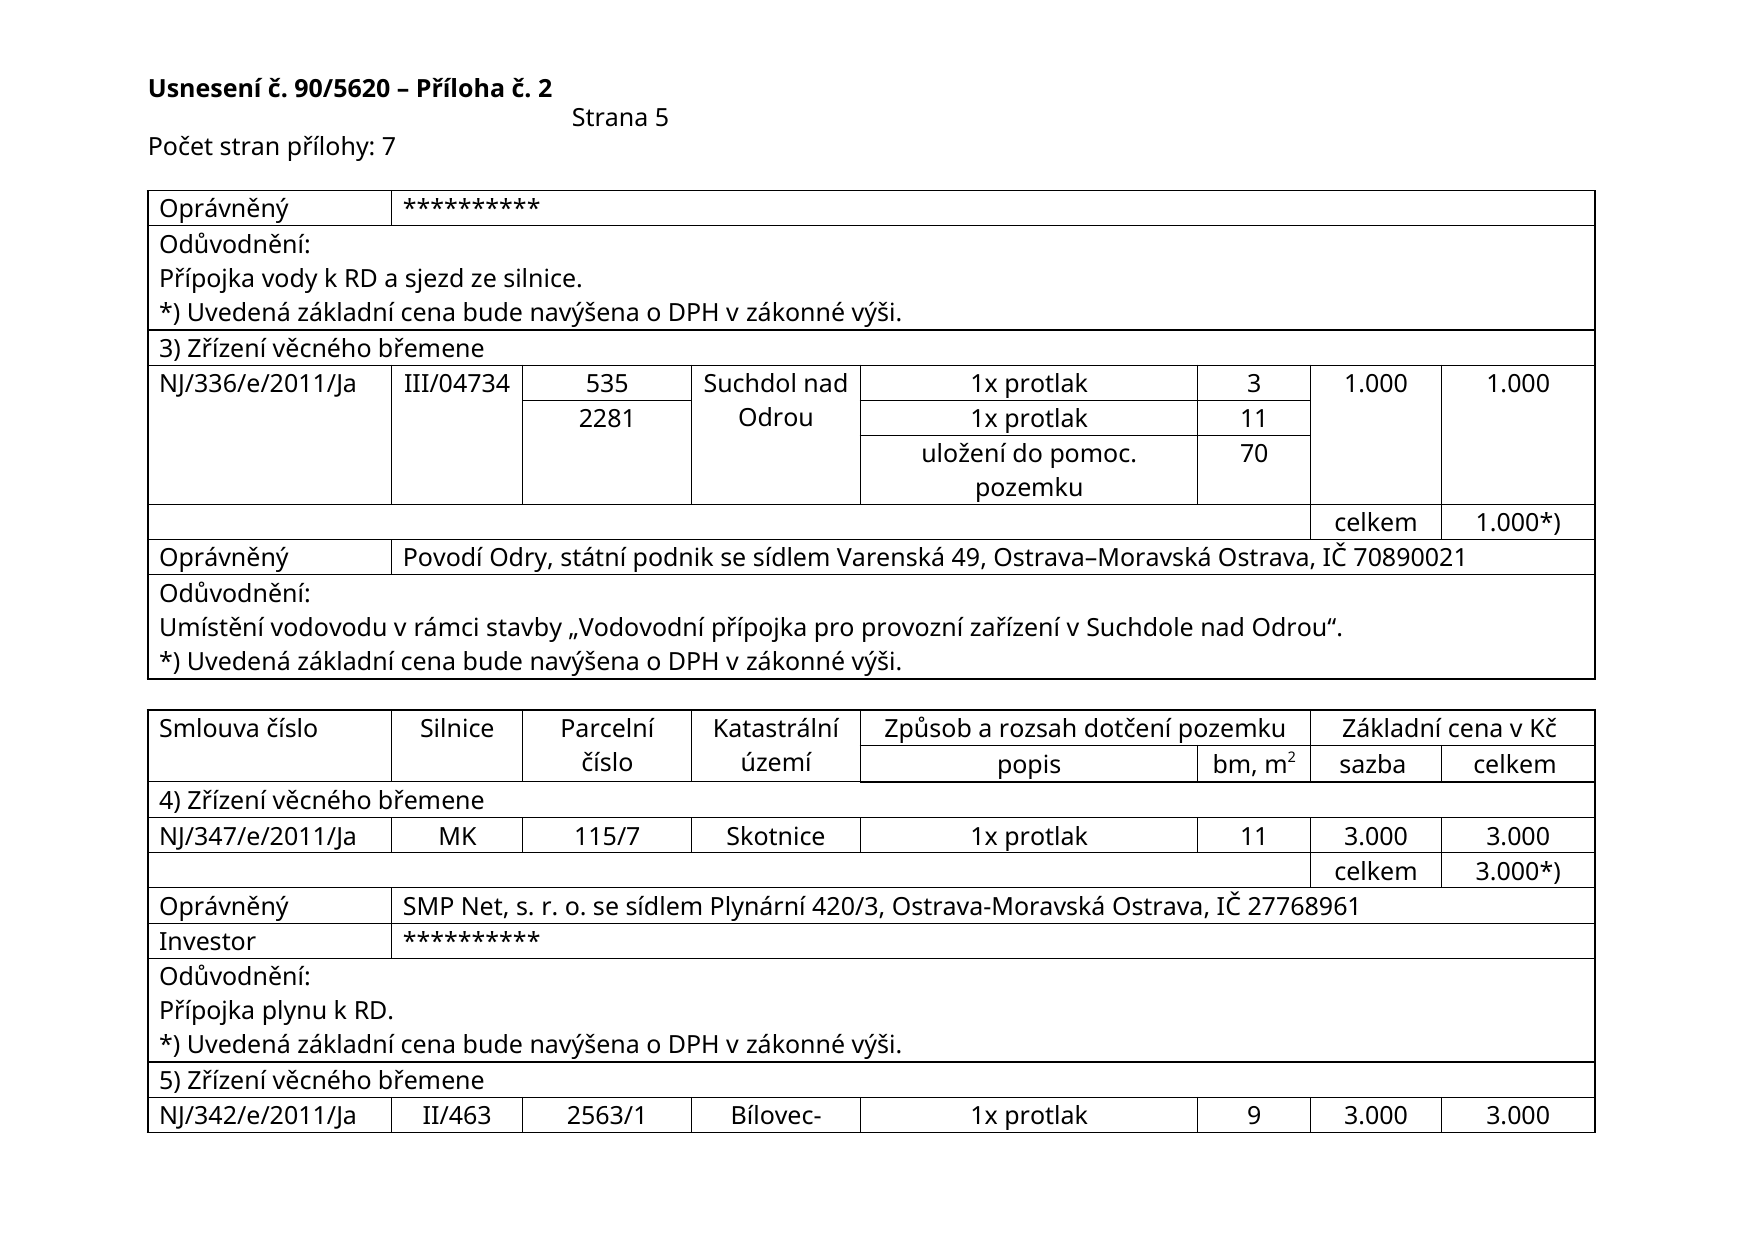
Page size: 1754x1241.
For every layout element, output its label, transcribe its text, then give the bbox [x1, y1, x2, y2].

table_cell celkem [1311, 853, 1441, 887]
table_cell [149, 505, 1310, 539]
table_cell ********** [392, 924, 1594, 957]
table_cell bm, m2 [1198, 746, 1310, 781]
table_cell 70 [1198, 436, 1310, 504]
table_cell 11 [1198, 818, 1310, 852]
table_cell Oprávněný [149, 540, 391, 574]
table_header Parcelní číslo [523, 711, 691, 781]
table_cell 5) Zřízení věcného břemene [149, 1063, 1594, 1097]
table_cell 1x protlak [861, 1098, 1197, 1132]
table_cell 1x protlak [861, 818, 1197, 852]
table_cell Oprávněný [149, 888, 391, 922]
table_cell uložení do pomoc. pozemku [861, 436, 1197, 504]
table_cell III/04734 [392, 366, 522, 504]
table_cell MK [392, 818, 522, 852]
table_cell 535 [523, 366, 691, 400]
table_header Způsob a rozsah dotčení pozemku [861, 711, 1310, 745]
table_cell NJ/347/e/2011/Ja [149, 818, 391, 852]
table_header Katastrální území [692, 711, 860, 781]
table_cell Investor [149, 924, 391, 957]
table_cell NJ/336/e/2011/Ja [149, 366, 391, 504]
table_cell 4) Zřízení věcného břemene [149, 782, 1594, 817]
table_cell Odůvodnění: Umístění vodovodu v rámci stavby „Vodovodní přípojka pro provozní zařízení v Suchdole nad Odrou“. *) Uvedená základní cena bude navýšena o DPH v zákonné výši. [149, 575, 1594, 677]
table_cell Odůvodnění: Přípojka vody k RD a sjezd ze silnice. *) Uvedená základní cena bude navýšena o DPH v zákonné výši. [149, 226, 1594, 328]
table_cell 1.000*) [1442, 505, 1594, 539]
table_cell celkem [1442, 746, 1594, 781]
table_cell popis [861, 746, 1197, 781]
table_cell 115/7 [523, 818, 691, 852]
table_cell 11 [1198, 401, 1310, 435]
table_cell 1x protlak [861, 366, 1197, 400]
table_cell 3.000 [1442, 1098, 1594, 1132]
table_cell sazba [1311, 746, 1441, 781]
table_cell 2281 [523, 401, 691, 504]
table_cell 3 [1198, 366, 1310, 400]
table_cell 1.000 [1311, 366, 1441, 504]
table_cell 1.000 [1442, 366, 1594, 504]
table_cell Odůvodnění: Přípojka plynu k RD. *) Uvedená základní cena bude navýšena o DPH v zákonné výši. [149, 959, 1594, 1061]
table_header Základní cena v Kč [1311, 711, 1594, 745]
table_cell 3.000 [1311, 818, 1441, 852]
table_cell ********** [392, 191, 1594, 225]
table_cell 3.000 [1311, 1098, 1441, 1132]
table_cell [149, 853, 1310, 887]
table_cell Povodí Odry, státní podnik se sídlem Varenská 49, Ostrava–Moravská Ostrava, IČ 70890021 [392, 540, 1594, 574]
table_cell Oprávněný [149, 191, 391, 225]
table_cell 3.000*) [1442, 853, 1594, 887]
table_cell 1x protlak [861, 401, 1197, 435]
table_header Silnice [392, 711, 522, 781]
table_header Smlouva číslo [149, 711, 391, 781]
table_cell NJ/342/e/2011/Ja [149, 1098, 391, 1132]
table_cell SMP Net, s. r. o. se sídlem Plynární 420/3, Ostrava-Moravská Ostrava, IČ 27768961 [392, 888, 1594, 922]
table_cell 3) Zřízení věcného břemene [149, 331, 1594, 364]
table_cell Skotnice [692, 818, 860, 852]
table_cell celkem [1311, 505, 1441, 539]
table_cell 9 [1198, 1098, 1310, 1132]
table_cell Bílovec- [692, 1098, 860, 1132]
table_cell II/463 [392, 1098, 522, 1132]
table_cell 2563/1 [523, 1098, 691, 1132]
table_cell Suchdol nad Odrou [692, 366, 860, 504]
table_cell 3.000 [1442, 818, 1594, 852]
